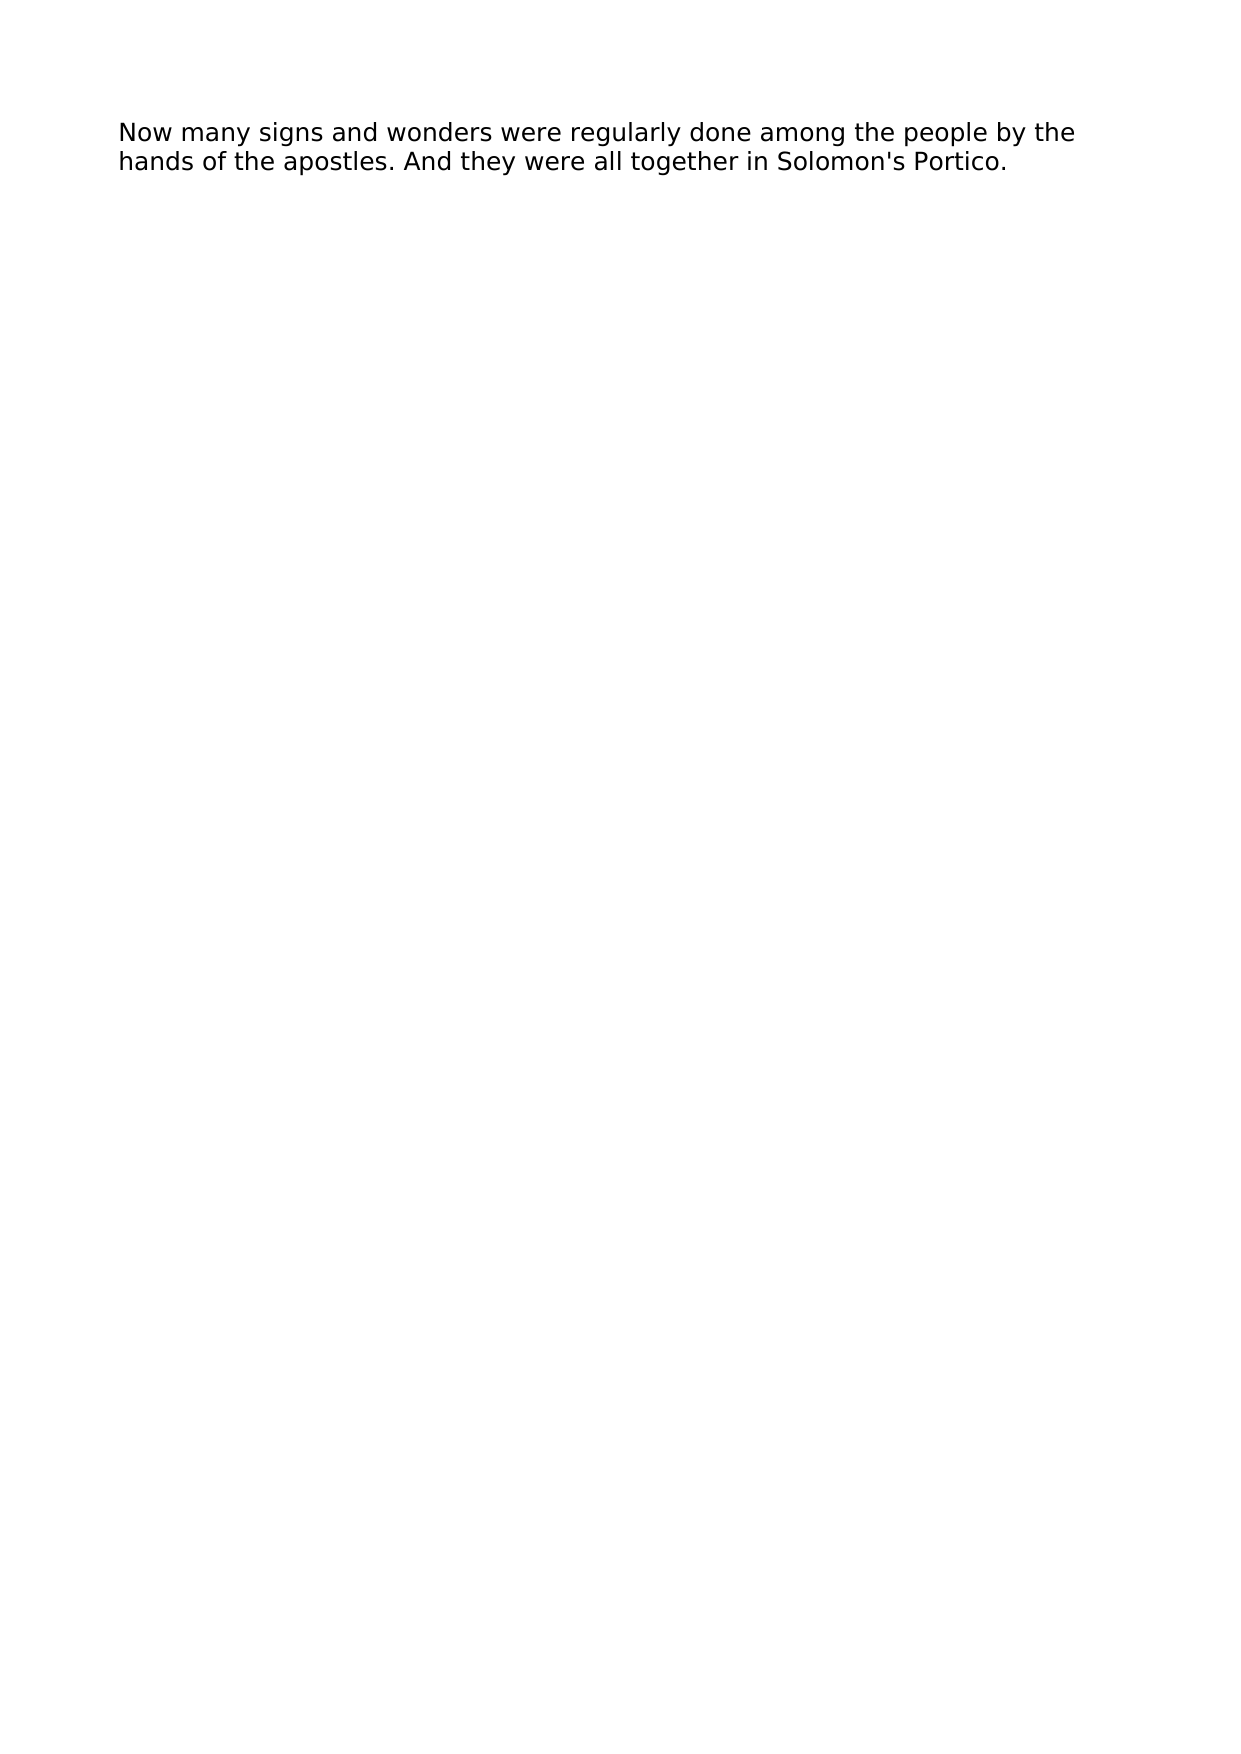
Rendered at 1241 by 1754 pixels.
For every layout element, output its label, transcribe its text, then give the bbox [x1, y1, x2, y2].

text Now many signs and wonders were regularly done among the people by the hands of the apostles. And they were all together in Solomon's Portico. [118, 118, 1122, 176]
